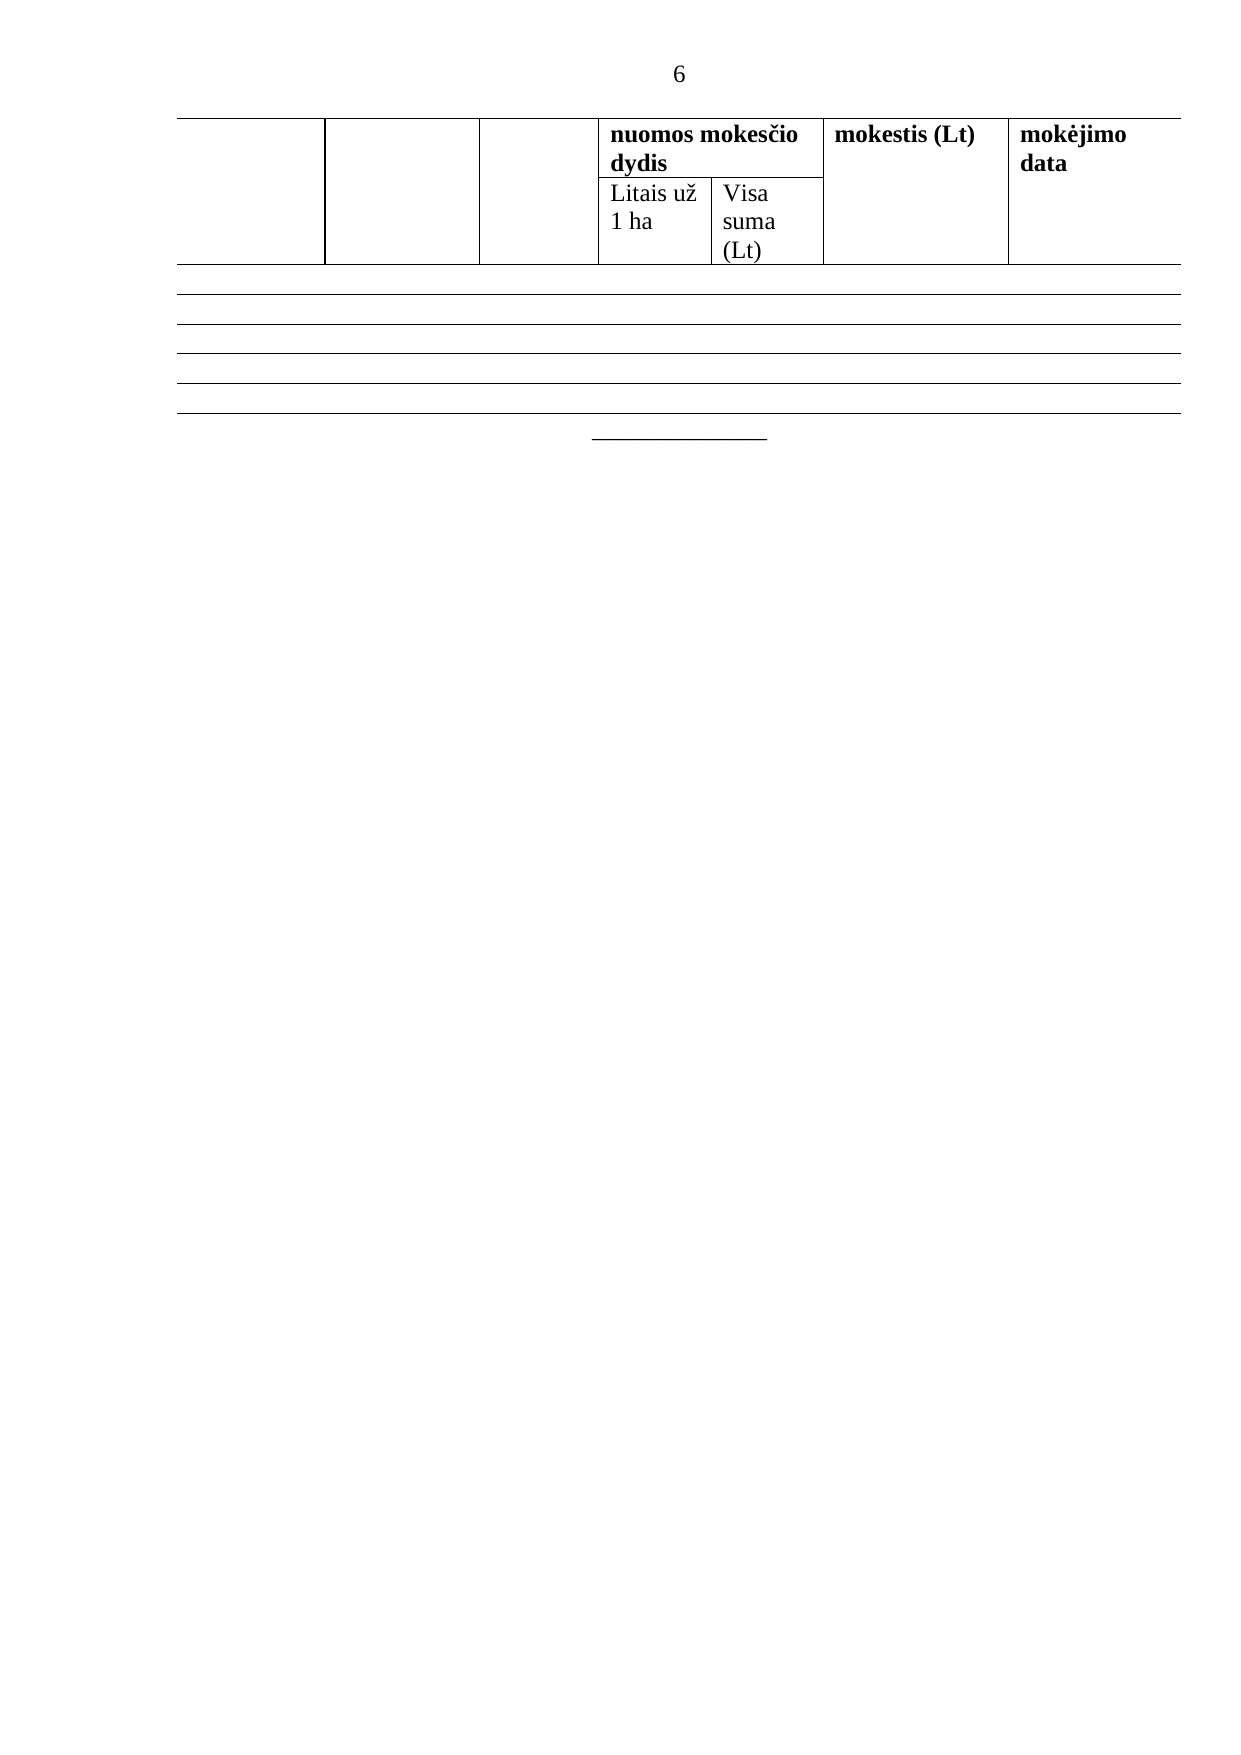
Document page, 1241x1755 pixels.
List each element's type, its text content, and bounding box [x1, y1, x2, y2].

table_cell [177, 295, 325, 323]
table_cell [1009, 265, 1181, 294]
table_cell [325, 295, 480, 323]
table_cell [599, 265, 711, 294]
table_header mokestis (Lt) [824, 119, 1008, 264]
table_header nuomos mokesčio dydis [599, 119, 823, 177]
table_cell [480, 265, 599, 294]
table_cell [599, 295, 711, 323]
table_cell [325, 384, 480, 413]
table_cell [325, 265, 480, 294]
table_cell [823, 384, 1008, 413]
table_cell [325, 354, 480, 383]
table_cell [599, 384, 711, 413]
table_cell [711, 384, 823, 413]
table_cell [1009, 295, 1181, 323]
table_cell [480, 354, 599, 383]
table_cell [1009, 384, 1181, 413]
table_cell Visa suma (Lt) [712, 178, 823, 264]
table_cell [823, 295, 1008, 323]
table_header [480, 119, 598, 264]
table_cell [177, 354, 325, 383]
table_cell [480, 325, 599, 353]
text ______________ [177, 414, 1181, 443]
table_cell Litais už 1 ha [599, 178, 711, 264]
table_cell [711, 325, 823, 353]
table_cell [711, 354, 823, 383]
table_cell [325, 325, 480, 353]
table_cell [1009, 354, 1181, 383]
table_cell [480, 295, 599, 323]
table_cell [599, 354, 711, 383]
table_header [326, 119, 479, 264]
table_cell [711, 295, 823, 323]
table_cell [480, 384, 599, 413]
table_cell [599, 325, 711, 353]
table_cell [823, 325, 1008, 353]
table_cell [823, 265, 1008, 294]
table_header [177, 119, 324, 264]
table_cell [823, 354, 1008, 383]
table_cell [177, 384, 325, 413]
table_cell [177, 265, 325, 294]
table_cell [711, 265, 823, 294]
table_cell [1009, 325, 1181, 353]
table_header mokėjimo data [1009, 119, 1181, 264]
table_cell [177, 325, 325, 353]
